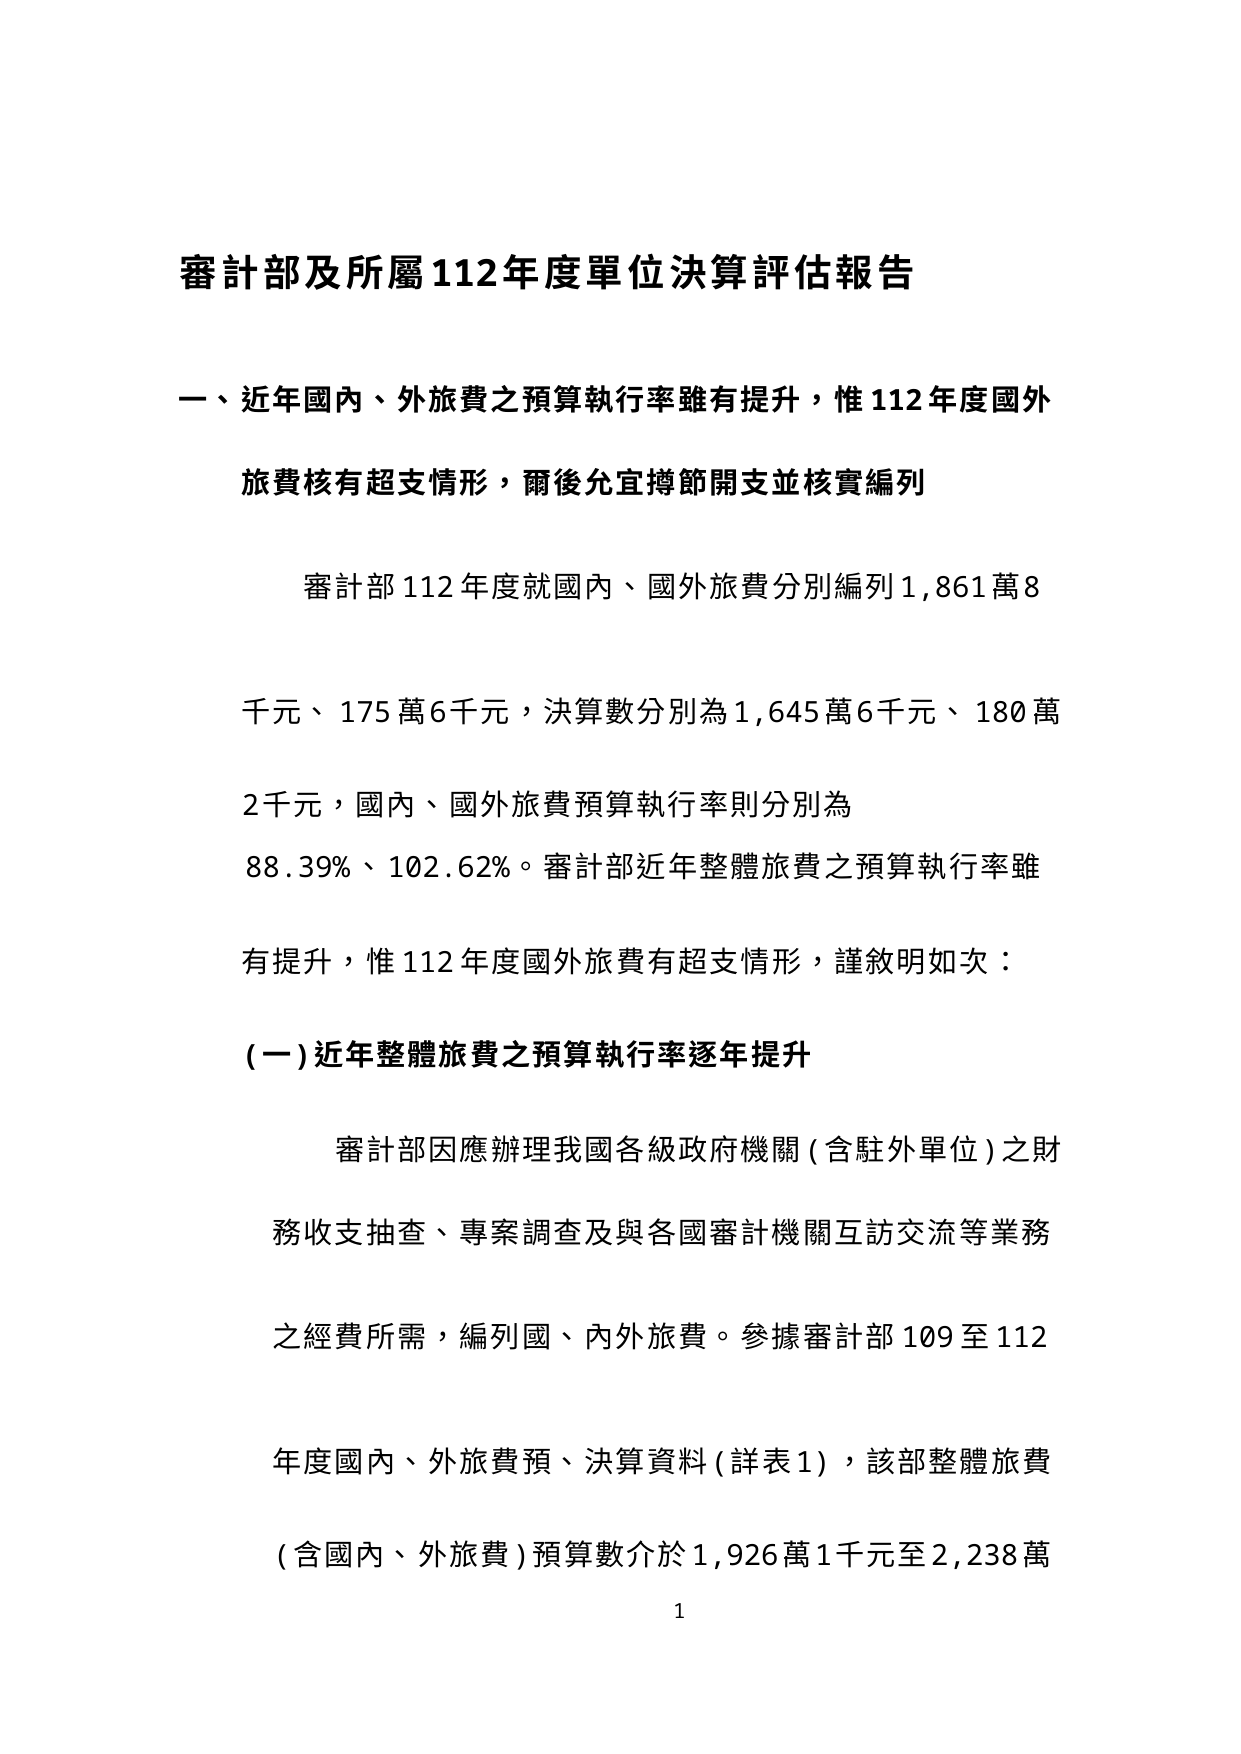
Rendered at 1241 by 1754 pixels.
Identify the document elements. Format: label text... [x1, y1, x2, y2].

text 一、近年國內、外旅費之預算執行率雖有提升，惟112年度國外旅費核有超支情形，爾後允宜撙節開支並核實編列 [177, 314, 1063, 502]
text 審計部及所屬112年度單位決算評估報告 [177, 189, 1063, 314]
text (一)近年整體旅費之預算執行率逐年提升 [236, 1002, 1063, 1064]
text 審計部因應辦理我國各級政府機關(含駐外單位)之財務收支抽查、專案調查及與各國審計機關互訪交流等業務之經費所需，編列國、內外旅費。參據審計部109至112年度國內、外旅費預、決算資料(詳表1)，該部整體旅費(含國內、外旅費)預算數介於1,926萬1千元至2,238萬3千元間，決算數介於1,385萬9千元至1,825萬8千元間，預算執行率自109年度之65.12%增至112年度之89.61%，呈逐年增加趨勢。 [266, 1064, 1063, 1564]
text 審計部112年度就國內、國外旅費分別編列1,861萬8千元、175萬6千元，決算數分別為1,645萬6千元、180萬2千元，國內、國外旅費預算執行率則分別為88.39%、102.62%。審計部近年整體旅費之預算執行率雖有提升，惟112年度國外旅費有超支情形，謹敘明如次： [236, 502, 1063, 1002]
